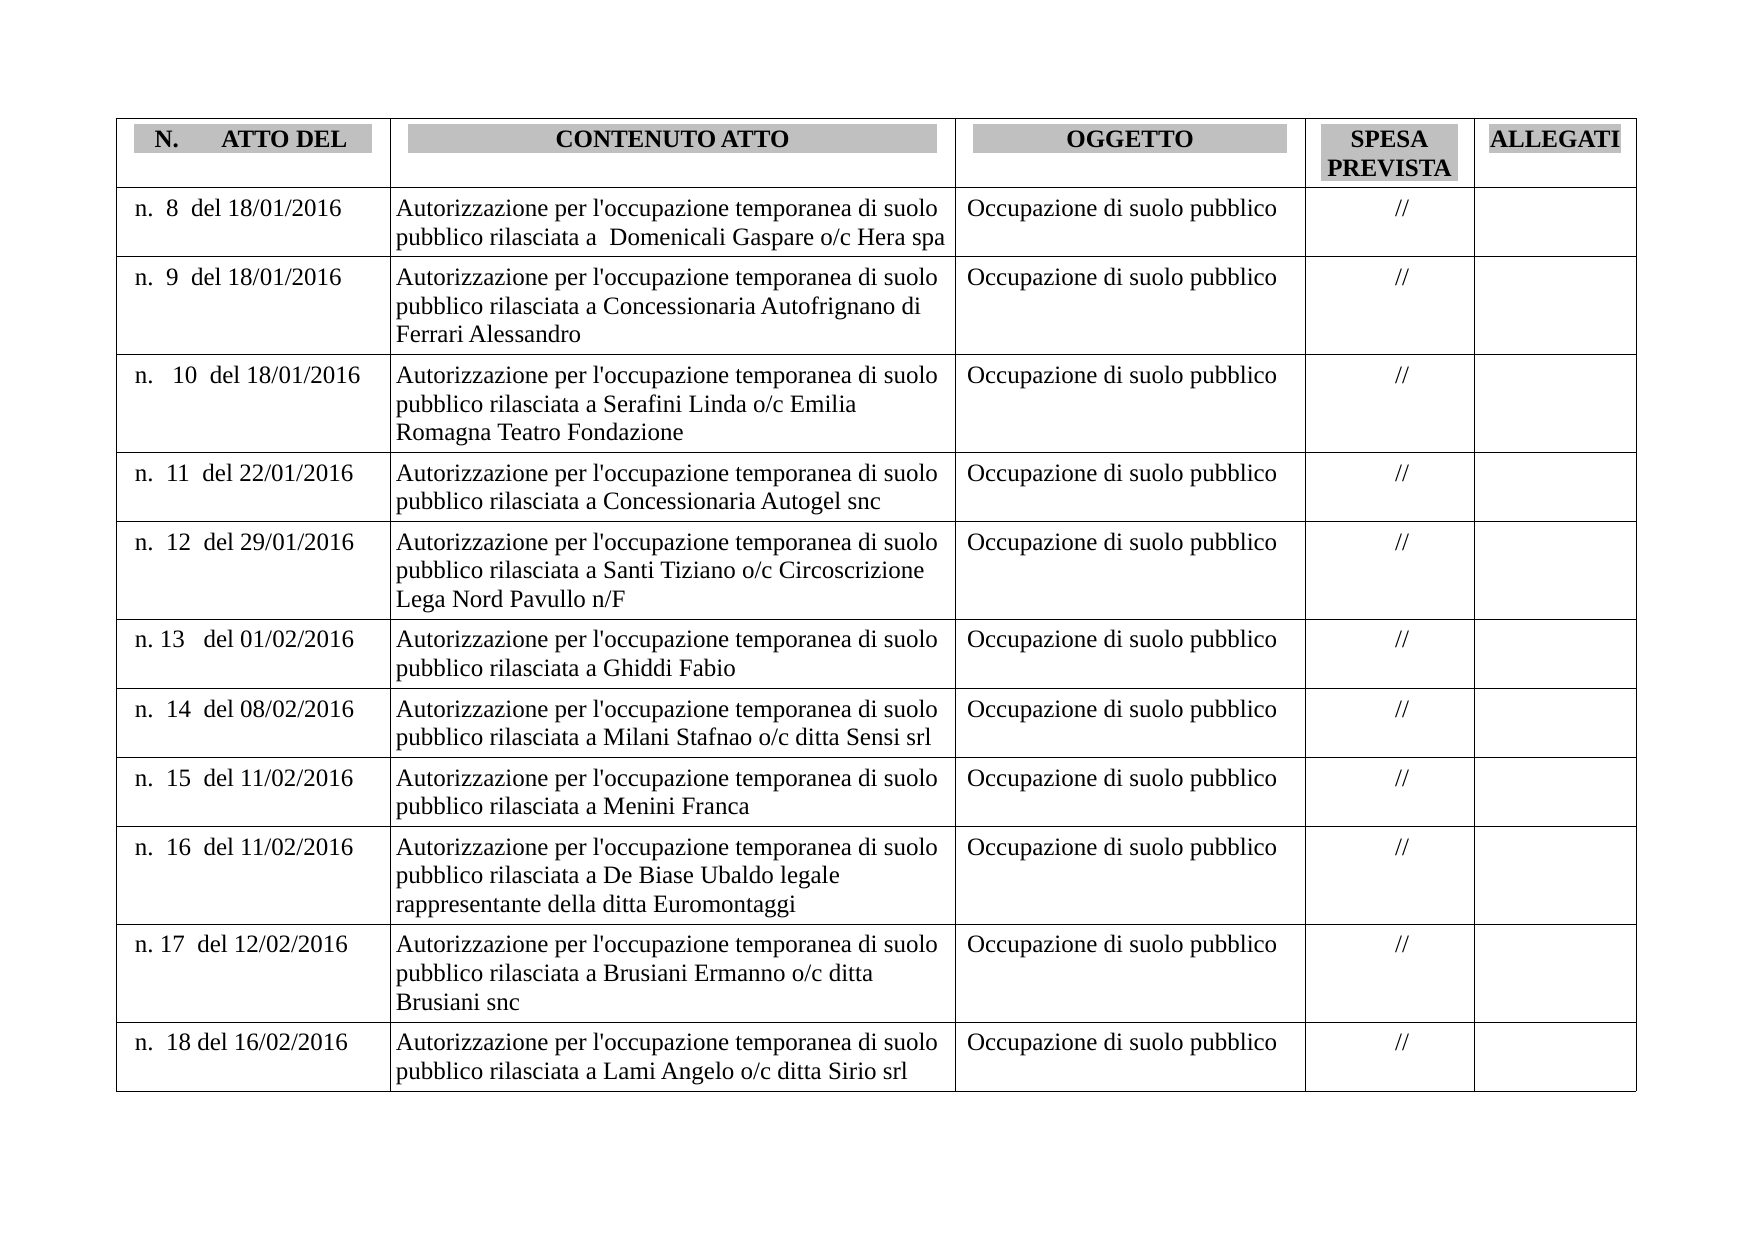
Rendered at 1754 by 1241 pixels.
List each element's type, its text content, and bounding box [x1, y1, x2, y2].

table_cell n. 18 del 16/02/2016 [117, 1023, 390, 1091]
table_cell Autorizzazione per l'occupazione temporanea di suolo pubblico rilasciata a Brusiani Ermanno o/c ditta Brusiani snc [391, 925, 955, 1022]
table_cell Occupazione di suolo pubblico [956, 689, 1305, 757]
table_header ALLEGATI [1475, 119, 1636, 187]
table_cell [1475, 925, 1636, 1022]
table_cell Occupazione di suolo pubblico [956, 827, 1305, 924]
table_cell Autorizzazione per l'occupazione temporanea di suolo pubblico rilasciata a De Biase Ubaldo legale rappresentante della ditta Euromontaggi [391, 827, 955, 924]
table_header CONTENUTO ATTO [391, 119, 955, 187]
table_cell [1475, 188, 1636, 256]
table_cell n. 15 del 11/02/2016 [117, 758, 390, 826]
table_cell n. 17 del 12/02/2016 [117, 925, 390, 1022]
table_header SPESA PREVISTA [1306, 119, 1474, 187]
table_cell n. 14 del 08/02/2016 [117, 689, 390, 757]
table_cell [1475, 689, 1636, 757]
table_cell Occupazione di suolo pubblico [956, 758, 1305, 826]
table_cell // [1306, 620, 1474, 688]
table_cell [1475, 355, 1636, 452]
table_cell // [1306, 758, 1474, 826]
table_cell Occupazione di suolo pubblico [956, 188, 1305, 256]
table_cell // [1306, 522, 1474, 619]
table_cell Autorizzazione per l'occupazione temporanea di suolo pubblico rilasciata a Santi Tiziano o/c Circoscrizione Lega Nord Pavullo n/F [391, 522, 955, 619]
table_cell Occupazione di suolo pubblico [956, 620, 1305, 688]
table_cell [1475, 453, 1636, 521]
table_cell [1475, 758, 1636, 826]
table_header OGGETTO [956, 119, 1305, 187]
table_cell n. 12 del 29/01/2016 [117, 522, 390, 619]
table_header N. ATTO DEL [117, 119, 390, 187]
table_cell // [1306, 827, 1474, 924]
table_cell Autorizzazione per l'occupazione temporanea di suolo pubblico rilasciata a Concessionaria Autogel snc [391, 453, 955, 521]
table_cell n. 8 del 18/01/2016 [117, 188, 390, 256]
table_cell [1475, 1023, 1636, 1091]
table_cell [1475, 257, 1636, 354]
table_cell Occupazione di suolo pubblico [956, 925, 1305, 1022]
table_cell // [1306, 925, 1474, 1022]
table_cell Autorizzazione per l'occupazione temporanea di suolo pubblico rilasciata a Lami Angelo o/c ditta Sirio srl [391, 1023, 955, 1091]
table_cell [1475, 827, 1636, 924]
table_cell // [1306, 257, 1474, 354]
table_cell Autorizzazione per l'occupazione temporanea di suolo pubblico rilasciata a Domenicali Gaspare o/c Hera spa [391, 188, 955, 256]
table_cell // [1306, 188, 1474, 256]
table_cell Occupazione di suolo pubblico [956, 257, 1305, 354]
table_cell Autorizzazione per l'occupazione temporanea di suolo pubblico rilasciata a Concessionaria Autofrignano di Ferrari Alessandro [391, 257, 955, 354]
table_cell Occupazione di suolo pubblico [956, 453, 1305, 521]
table_cell Autorizzazione per l'occupazione temporanea di suolo pubblico rilasciata a Serafini Linda o/c Emilia Romagna Teatro Fondazione [391, 355, 955, 452]
table_cell // [1306, 453, 1474, 521]
table_cell [1475, 522, 1636, 619]
table_cell n. 13 del 01/02/2016 [117, 620, 390, 688]
table_cell n. 11 del 22/01/2016 [117, 453, 390, 521]
table_cell // [1306, 689, 1474, 757]
table_cell n. 10 del 18/01/2016 [117, 355, 390, 452]
table_cell n. 16 del 11/02/2016 [117, 827, 390, 924]
table_cell // [1306, 1023, 1474, 1091]
table_cell Occupazione di suolo pubblico [956, 1023, 1305, 1091]
table_cell Occupazione di suolo pubblico [956, 522, 1305, 619]
table_cell Occupazione di suolo pubblico [956, 355, 1305, 452]
table_cell n. 9 del 18/01/2016 [117, 257, 390, 354]
table_cell Autorizzazione per l'occupazione temporanea di suolo pubblico rilasciata a Menini Franca [391, 758, 955, 826]
table_cell [1475, 620, 1636, 688]
table_cell Autorizzazione per l'occupazione temporanea di suolo pubblico rilasciata a Ghiddi Fabio [391, 620, 955, 688]
table_cell // [1306, 355, 1474, 452]
table_cell Autorizzazione per l'occupazione temporanea di suolo pubblico rilasciata a Milani Stafnao o/c ditta Sensi srl [391, 689, 955, 757]
